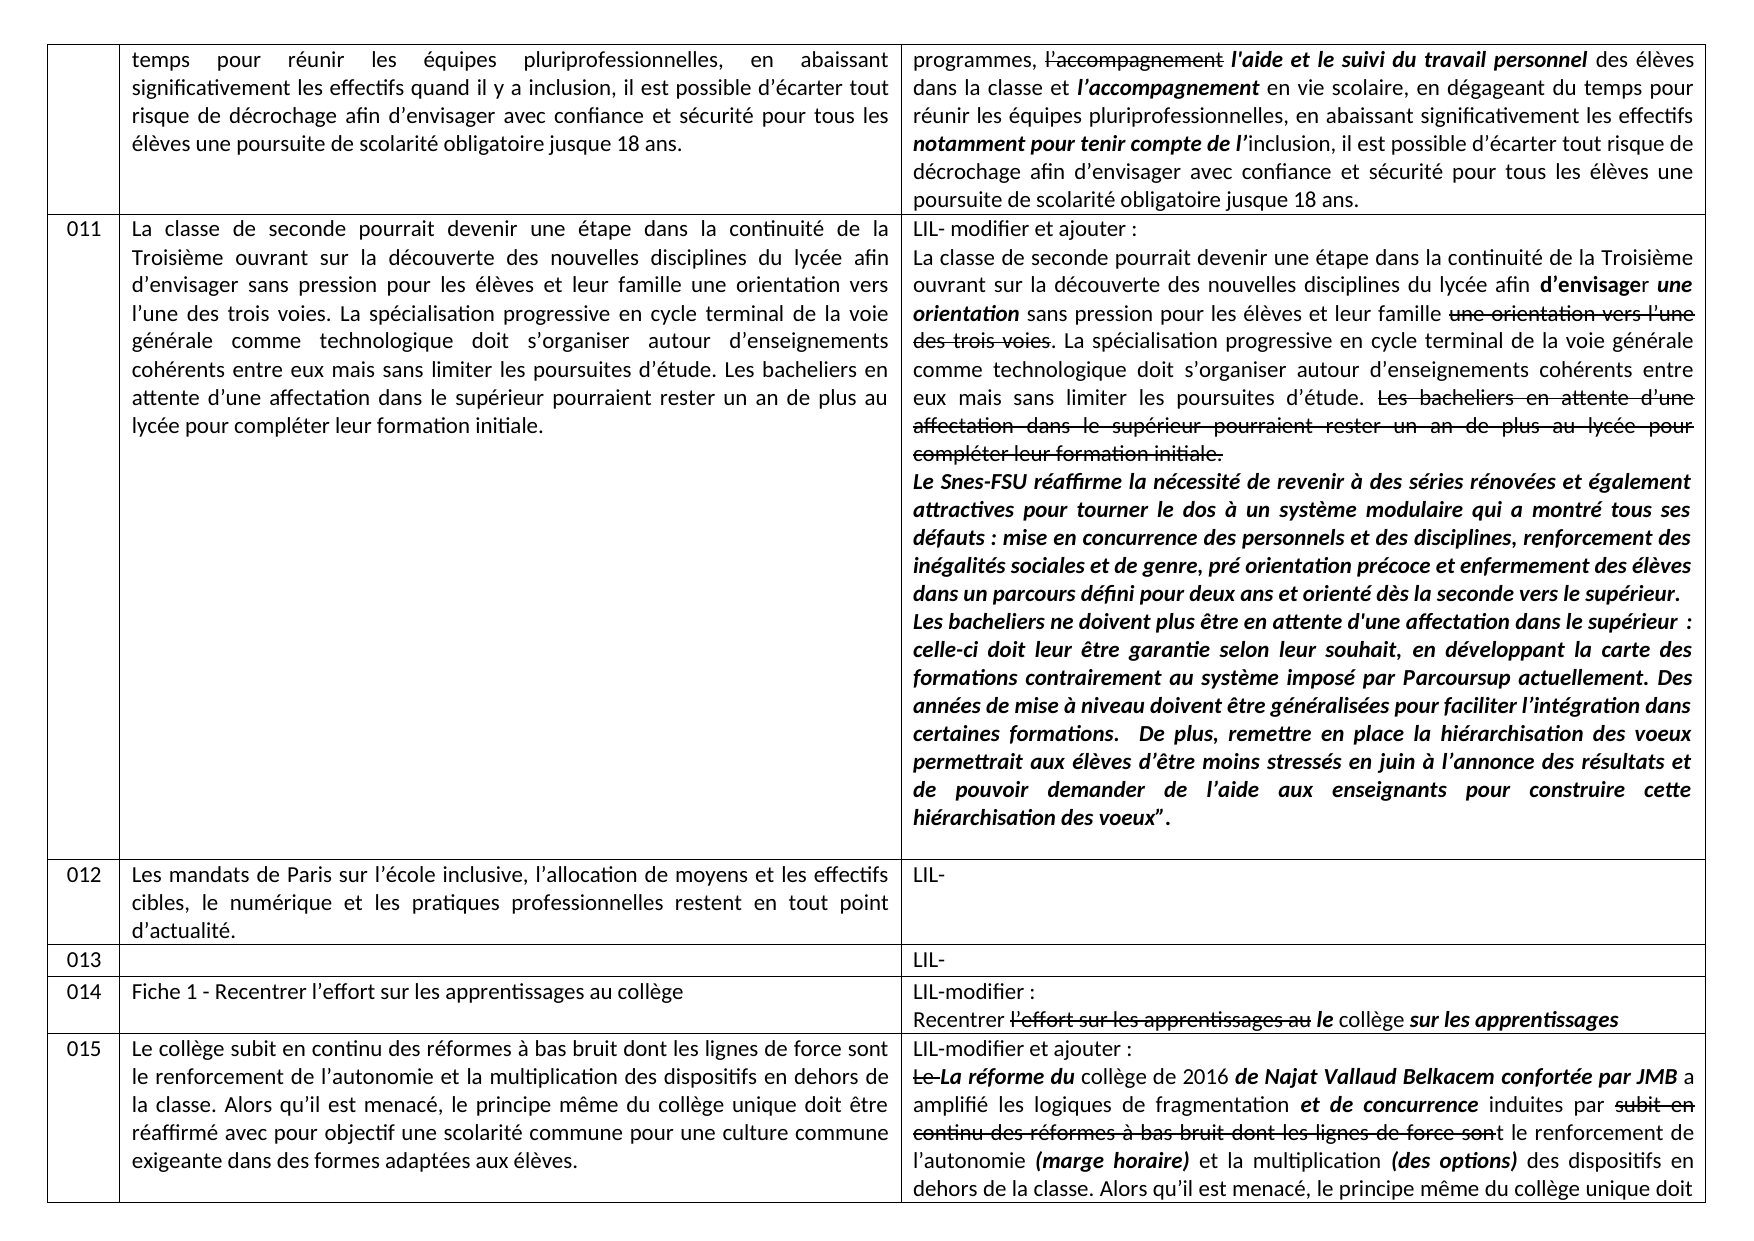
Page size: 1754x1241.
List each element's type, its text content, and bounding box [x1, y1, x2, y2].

table_cell LIL- modifier et ajouter : La classe de seconde pourrait devenir une étape dans la continuité de la Troisième ouvrant sur la découverte des nouvelles disciplines du lycée afin d’envisager une orientation sans pression pour les élèves et leur famille une orientation vers l’une des trois voies. La spécialisation progressive en cycle terminal de la voie générale comme technologique doit s’organiser autour d’enseignements cohérents entre eux mais sans limiter les poursuites d’étude. Les bacheliers en attente d’une affectation dans le supérieur pourraient rester un an de plus au lycée pour compléter leur formation initiale. Le Snes-FSU réaffirme la nécessité de revenir à des séries rénovées et également attractives pour tourner le dos à un système modulaire qui a montré tous ses défauts : mise en concurrence des personnels et des disciplines, renforcement des inégalités sociales et de genre, pré orientation précoce et enfermement des élèves dans un parcours défini pour deux ans et orienté dès la seconde vers le supérieur. Les bacheliers ne doivent plus être en attente d'une affectation dans le supérieur : celle-ci doit leur être garantie selon leur souhait, en développant la carte des formations contrairement au système imposé par Parcoursup actuellement. Des années de mise à niveau doivent être généralisées pour faciliter l’intégration dans certaines formations. De plus, remettre en place la hiérarchisation des voeux permettrait aux élèves d’être moins stressés en juin à l’annonce des résultats et de pouvoir demander de l’aide aux enseignants pour construire cette hiérarchisation des voeux”. [902, 215, 1705, 859]
table_cell Fiche 1 - Recentrer l’effort sur les apprentissages au collège [120, 977, 901, 1033]
table_cell LIL-modifier : Recentrer l’effort sur les apprentissages au le collège sur les apprentissages [902, 977, 1705, 1033]
table_cell Les mandats de Paris sur l’école inclusive, l’allocation de moyens et les effectifs cibles, le numérique et les pratiques professionnelles restent en tout point d’actualité. [120, 860, 901, 944]
table_cell Le collège subit en continu des réformes à bas bruit dont les lignes de force sont le renforcement de l’autonomie et la multiplication des dispositifs en dehors de la classe. Alors qu’il est menacé, le principe même du collège unique doit être réaffirmé avec pour objectif une scolarité commune pour une culture commune exigeante dans des formes adaptées aux élèves. [120, 1034, 901, 1202]
table_cell La classe de seconde pourrait devenir une étape dans la continuité de la Troisième ouvrant sur la découverte des nouvelles disciplines du lycée afin d’envisager sans pression pour les élèves et leur famille une orientation vers l’une des trois voies. La spécialisation progressive en cycle terminal de la voie générale comme technologique doit s’organiser autour d’enseignements cohérents entre eux mais sans limiter les poursuites d’étude. Les bacheliers en attente d’une affectation dans le supérieur pourraient rester un an de plus au lycée pour compléter leur formation initiale. [120, 215, 901, 859]
table_cell LIL- [902, 860, 1705, 944]
table_cell [120, 945, 901, 976]
table_cell 015 [48, 1034, 119, 1202]
table_cell [48, 45, 119, 213]
table_cell LIL- [902, 945, 1705, 976]
table_cell 013 [48, 945, 119, 976]
table_cell 012 [48, 860, 119, 944]
table_cell temps pour réunir les équipes pluriprofessionnelles, en abaissant significativement les effectifs quand il y a inclusion, il est possible d’écarter tout risque de décrochage afin d’envisager avec confiance et sécurité pour tous les élèves une poursuite de scolarité obligatoire jusque 18 ans. [120, 45, 901, 213]
table_cell 014 [48, 977, 119, 1033]
table_cell 011 [48, 215, 119, 859]
table_cell programmes, l’accompagnement l'aide et le suivi du travail personnel des élèves dans la classe et l’accompagnement en vie scolaire, en dégageant du temps pour réunir les équipes pluriprofessionnelles, en abaissant significativement les effectifs notamment pour tenir compte de l’inclusion, il est possible d’écarter tout risque de décrochage afin d’envisager avec confiance et sécurité pour tous les élèves une poursuite de scolarité obligatoire jusque 18 ans. [902, 45, 1705, 213]
table_cell LIL-modifier et ajouter : Le La réforme du collège de 2016 de Najat Vallaud Belkacem confortée par JMB a amplifié les logiques de fragmentation et de concurrence induites par subit en continu des réformes à bas bruit dont les lignes de force sont le renforcement de l’autonomie (marge horaire) et la multiplication (des options) des dispositifs en dehors de la classe. Alors qu’il est menacé, le principe même du collège unique doit [902, 1034, 1705, 1202]
